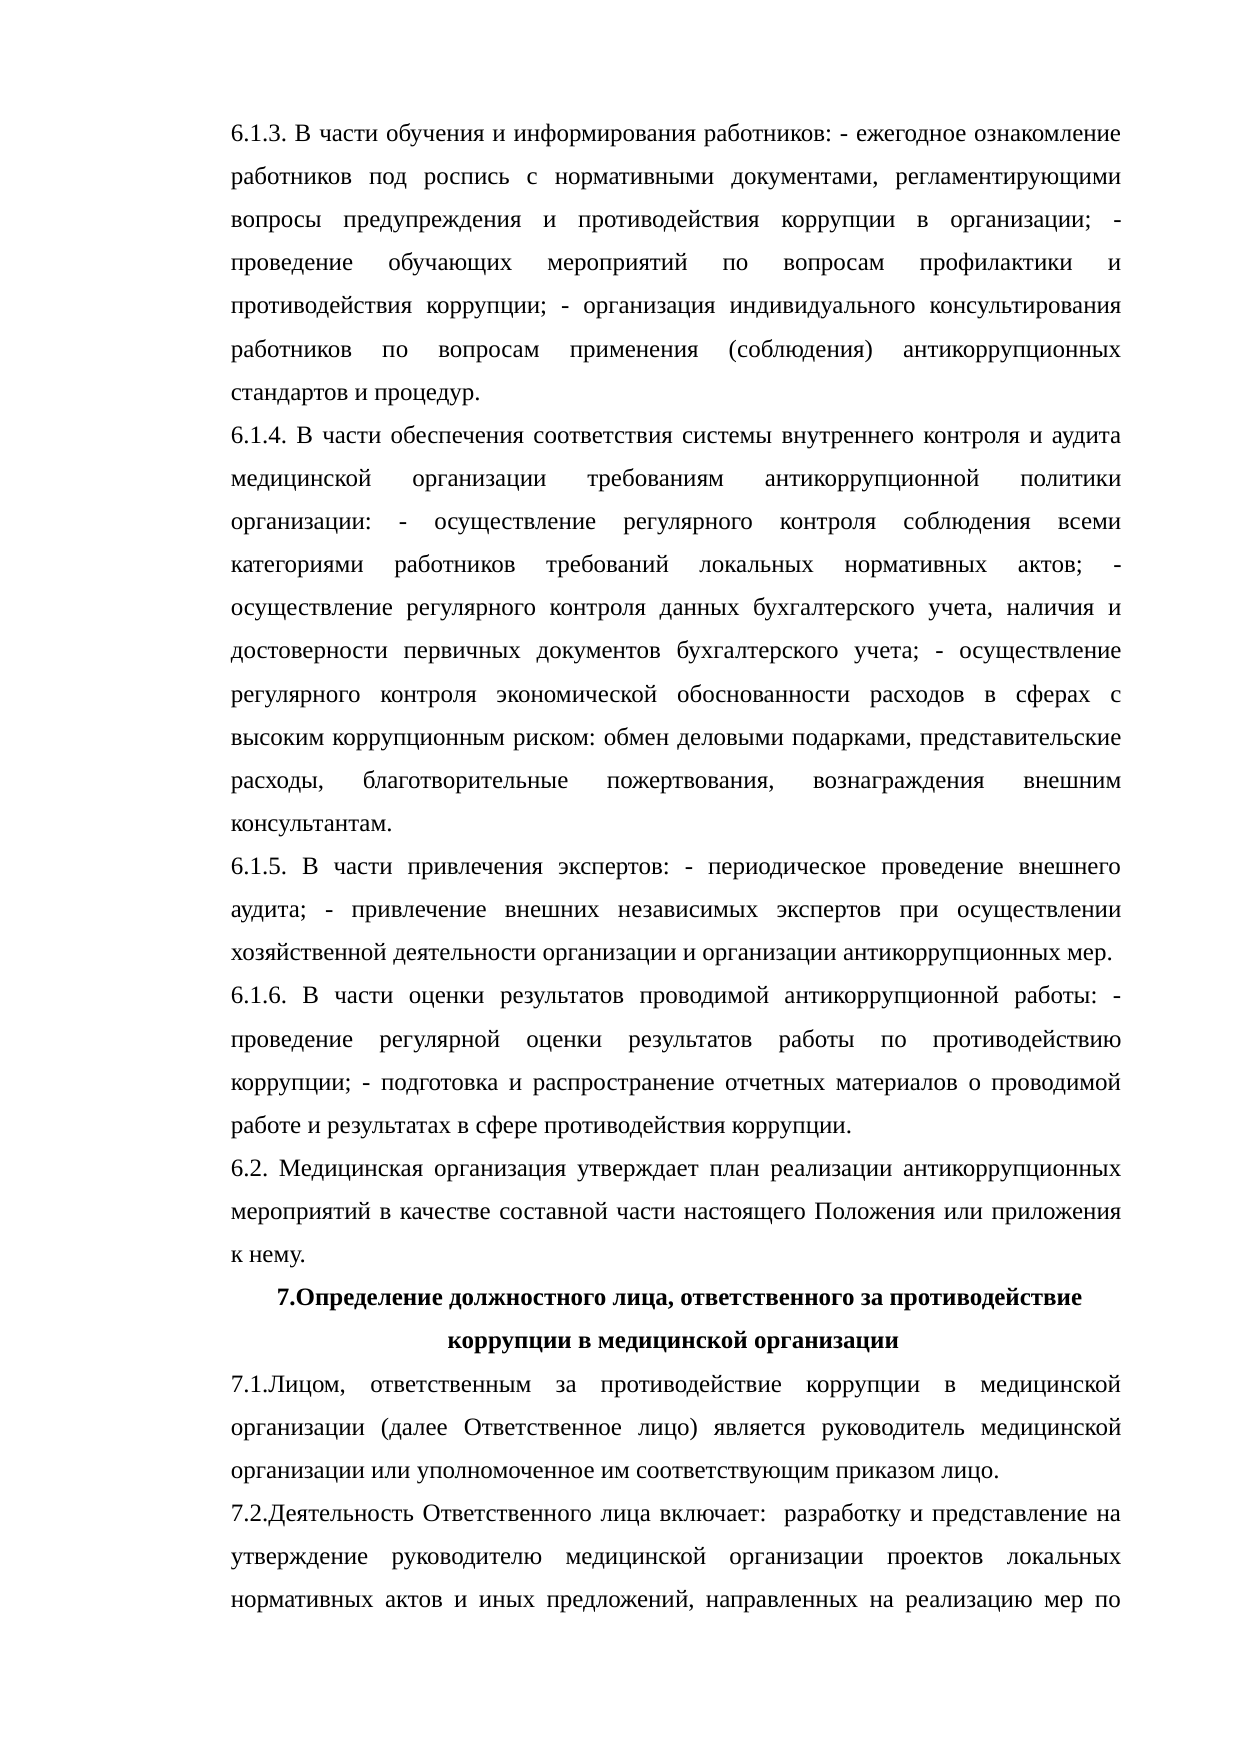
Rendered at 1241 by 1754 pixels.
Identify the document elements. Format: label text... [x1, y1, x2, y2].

list 6.1.4. В части обеспечения соответствия системы внутреннего контроля и аудита медицинской организации требованиям антикоррупционной политики организации: - осуществление регулярного контроля соблюдения всеми категориями работников требований локальных нормативных актов; - осуществление регулярного контроля данных бухгалтерского учета, наличия и достоверности первичных документов бухгалтерского учета; - осуществление регулярного контроля экономической обоснованности расходов в сферах с высоким коррупционным риском: обмен деловыми подарками, представительские расходы, благотворительные пожертвования, вознаграждения внешним консультантам. [193, 420, 1122, 837]
list 6.2. Медицинская организация утверждает план реализации антикоррупционных мероприятий в качестве составной части настоящего Положения или приложения к нему. [193, 1153, 1122, 1268]
list 6.1.5. В части привлечения экспертов: - периодическое проведение внешнего аудита; - привлечение внешних независимых экспертов при осуществлении хозяйственной деятельности организации и организации антикоррупционных мер. [193, 851, 1122, 966]
list 6.1.3. В части обучения и информирования работников: - ежегодное ознакомление работников под роспись с нормативными документами, регламентирующими вопросы предупреждения и противодействия коррупции в организации; - проведение обучающих мероприятий по вопросам профилактики и противодействия коррупции; - организация индивидуального консультирования работников по вопросам применения (соблюдения) антикоррупционных стандартов и процедур. [193, 118, 1122, 406]
list 7.1.Лицом, ответственным за противодействие коррупции в медицинской организации (далее Ответственное лицо) является руководитель медицинской организации или уполномоченное им соответствующим приказом лицо. [193, 1369, 1122, 1484]
list 7.2.Деятельность Ответственного лица включает: разработку и представление на утверждение руководителю медицинской организации проектов локальных нормативных актов и иных предложений, направленных на реализацию мер по [193, 1498, 1122, 1613]
list 6.1.6. В части оценки результатов проводимой антикоррупционной работы: - проведение регулярной оценки результатов работы по противодействию коррупции; - подготовка и распространение отчетных материалов о проводимой работе и результатах в сфере противодействия коррупции. [193, 981, 1122, 1139]
list 7.Определение должностного лица, ответственного за противодействие коррупции в медицинской организации [193, 1282, 1122, 1354]
